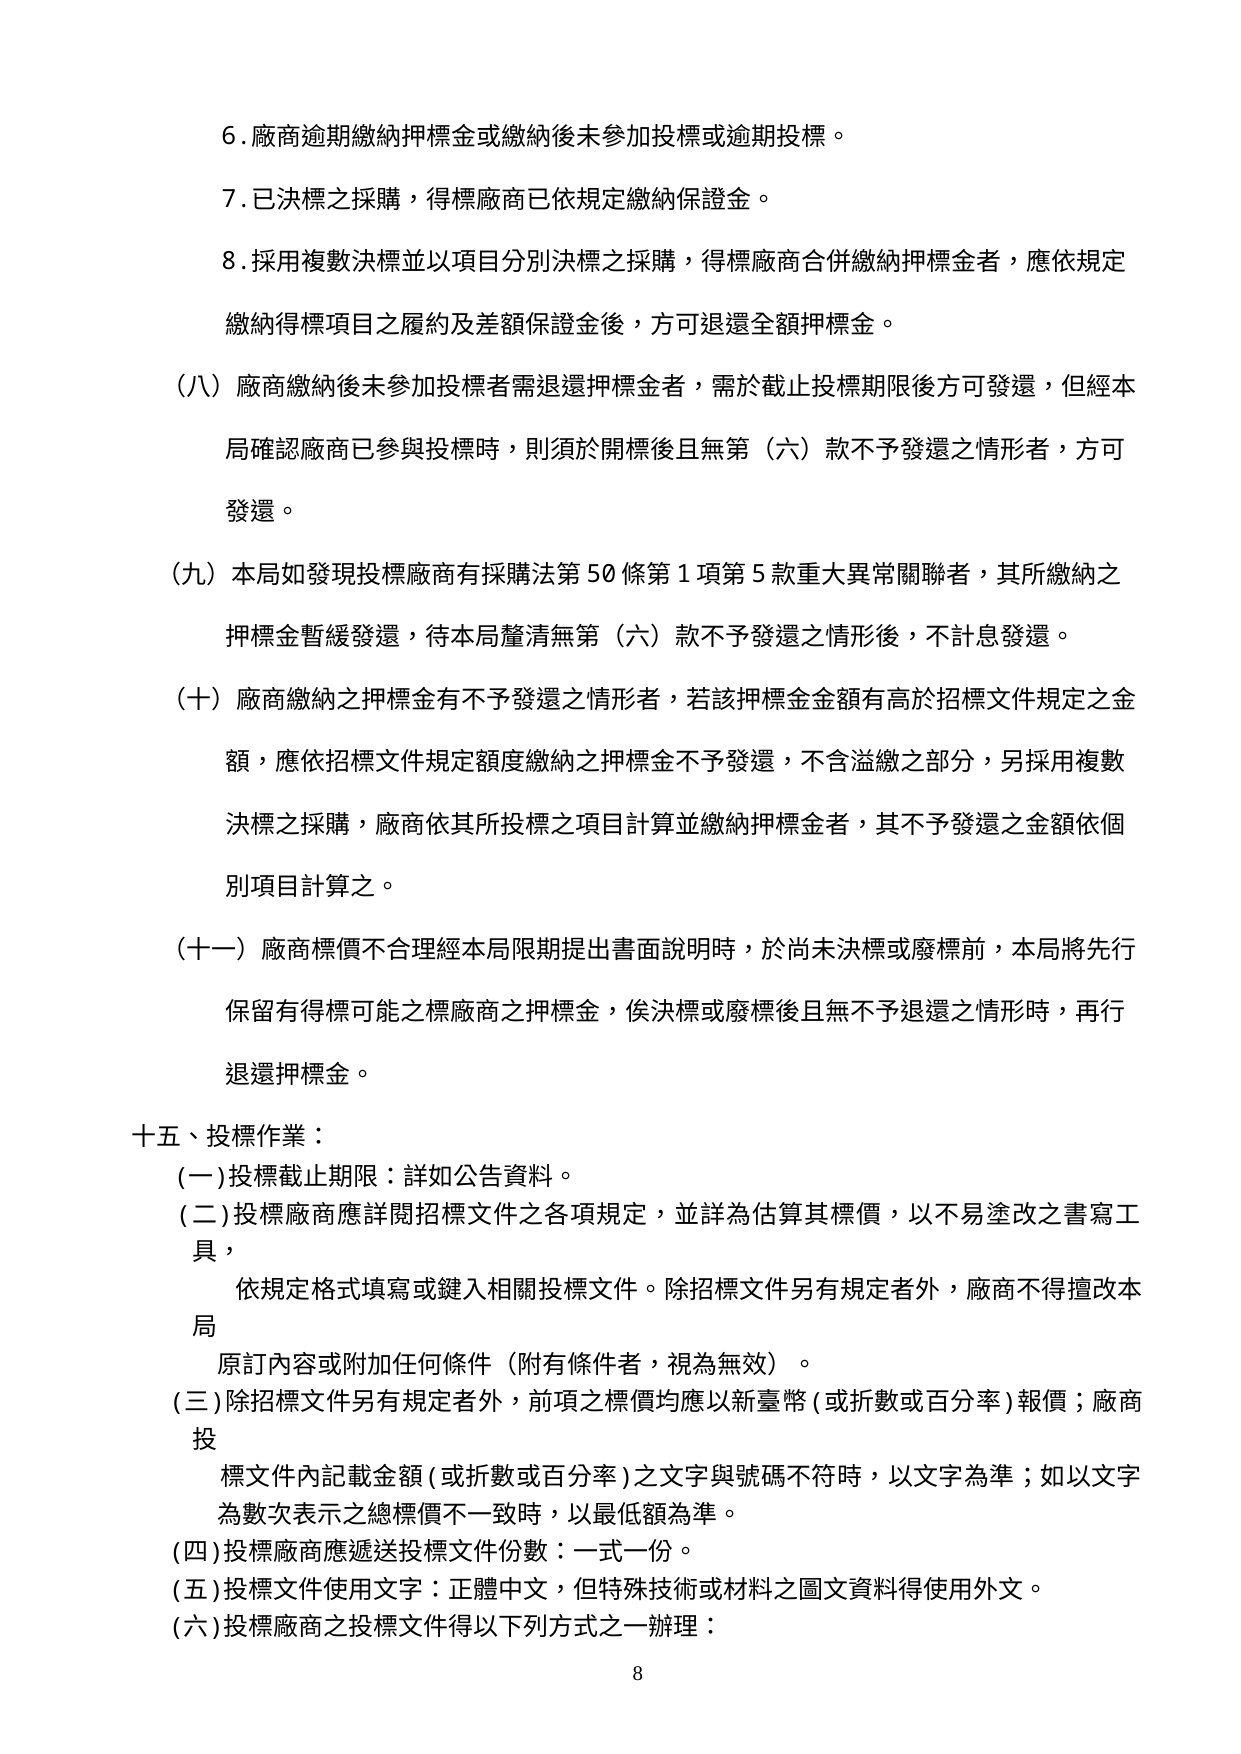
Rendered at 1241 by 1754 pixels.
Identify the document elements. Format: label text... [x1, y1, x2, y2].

text 依規定格式填寫或鍵入相關投標文件。除招標文件另有規定者外，廠商不得擅改本局 [144, 1268, 1144, 1343]
text (三)除招標文件另有規定者外，前項之標價均應以新臺幣(或折數或百分率)報價；廠商投 [144, 1381, 1144, 1456]
text （九）本局如發現投標廠商有採購法第50條第1項第5款重大異常關聯者，其所繳納之押標金暫緩發還，待本局釐清無第（六）款不予發還之情形後，不計息發還。 [156, 531, 1144, 656]
text (六)投標廠商之投標文件得以下列方式之一辦理： [144, 1606, 1144, 1643]
text (二)投標廠商應詳閱招標文件之各項規定，並詳為估算其標價，以不易塗改之書寫工具， [144, 1193, 1144, 1268]
text (五)投標文件使用文字：正體中文，但特殊技術或材料之圖文資料得使用外文。 [144, 1568, 1144, 1606]
text 原訂內容或附加任何條件（附有條件者，視為無效）。 [192, 1343, 1144, 1381]
text 6.廠商逾期繳納押標金或繳納後未參加投標或逾期投標。 [131, 93, 1144, 156]
text 十五、投標作業： [131, 1093, 1144, 1156]
text (四)投標廠商應遞送投標文件份數：一式一份。 [144, 1531, 1144, 1568]
text （十）廠商繳納之押標金有不予發還之情形者，若該押標金金額有高於招標文件規定之金額，應依招標文件規定額度繳納之押標金不予發還，不含溢繳之部分，另採用複數決標之採購，廠商依其所投標之項目計算並繳納押標金者，其不予發還之金額依個別項目計算之。 [131, 656, 1144, 906]
text 8.採用複數決標並以項目分別決標之採購，得標廠商合併繳納押標金者，應依規定繳納得標項目之履約及差額保證金後，方可退還全額押標金。 [131, 218, 1144, 343]
text (一)投標截止期限：詳如公告資料。 [144, 1156, 1144, 1193]
text （八）廠商繳納後未參加投標者需退還押標金者，需於截止投標期限後方可發還，但經本局確認廠商已參與投標時，則須於開標後且無第（六）款不予發還之情形者，方可發還。 [131, 343, 1144, 531]
text 標文件內記載金額(或折數或百分率)之文字與號碼不符時，以文字為準；如以文字為數次表示之總標價不一致時，以最低額為準。 [144, 1456, 1144, 1531]
text （十一）廠商標價不合理經本局限期提出書面說明時，於尚未決標或廢標前，本局將先行保留有得標可能之標廠商之押標金，俟決標或廢標後且無不予退還之情形時，再行退還押標金。 [131, 906, 1144, 1093]
text 7.已決標之採購，得標廠商已依規定繳納保證金。 [131, 156, 1144, 218]
